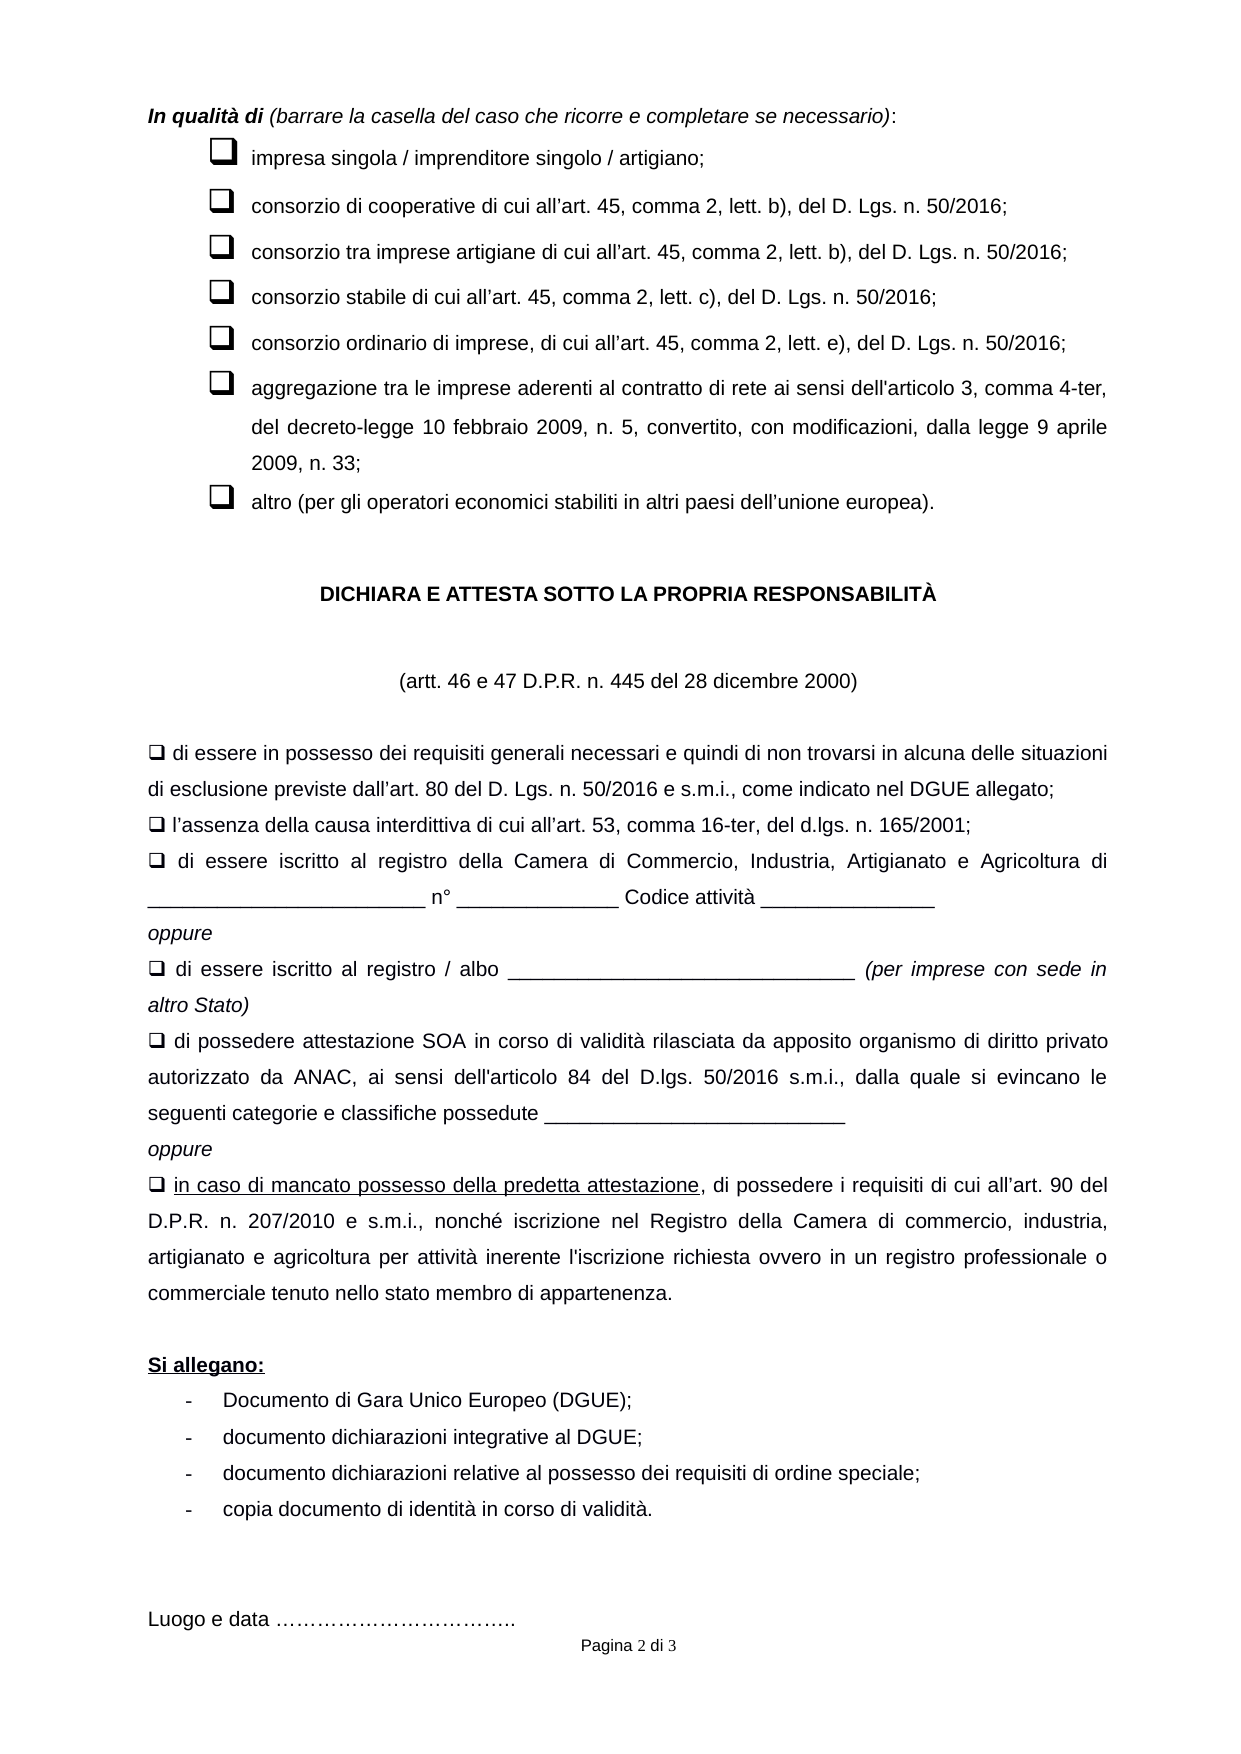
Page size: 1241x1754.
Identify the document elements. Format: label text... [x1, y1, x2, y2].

text  l’assenza della causa interdittiva di cui all’art. 53, comma 16-ter, del d.lgs. n. 165/2001; [148, 813, 1109, 837]
text Luogo e data …………………………….. [148, 1607, 1109, 1631]
text  di essere iscritto al registro della Camera di Commercio, Industria, Artigianato e Agricoltura di ________________________ n° ______________ Codice attività _______________ [148, 849, 1109, 909]
text  di essere in possesso dei requisiti generali necessari e quindi di non trovarsi in alcuna delle situazioni di esclusione previste dall’art. 80 del D. Lgs. n. 50/2016 e s.m.i., come indicato nel DGUE allegato; [148, 741, 1109, 801]
list consorzio di cooperative di cui all’art. 45, comma 2, lett. b), del D. Lgs. n. 50/2016; [207, 191, 1109, 221]
list Documento di Gara Unico Europeo (DGUE); [185, 1388, 1109, 1412]
text oppure [148, 1137, 1109, 1161]
text  di essere iscritto al registro / albo ______________________________ (per imprese con sede in altro Stato) [148, 957, 1109, 1017]
list consorzio stabile di cui all’art. 45, comma 2, lett. c), del D. Lgs. n. 50/2016; [207, 282, 1109, 312]
list altro (per gli operatori economici stabiliti in altri paesi dell’unione europea). [207, 487, 1109, 517]
text  in caso di mancato possesso della predetta attestazione, di possedere i requisiti di cui all’art. 90 del D.P.R. n. 207/2010 e s.m.i., nonché iscrizione nel Registro della Camera di commercio, industria, artigianato e agricoltura per attività inerente l'iscrizione richiesta ovvero in un registro professionale o commerciale tenuto nello stato membro di appartenenza. [148, 1173, 1109, 1304]
list copia documento di identità in corso di validità. [185, 1497, 1109, 1521]
text DICHIARA E ATTESTA SOTTO LA PROPRIA RESPONSABILITÀ [148, 582, 1109, 606]
text Si allegano: [148, 1352, 1109, 1376]
list documento dichiarazioni integrative al DGUE; [185, 1424, 1109, 1449]
text oppure [148, 921, 1109, 945]
list documento dichiarazioni relative al possesso dei requisiti di ordine speciale; [185, 1461, 1109, 1485]
text  di possedere attestazione SOA in corso di validità rilasciata da apposito organismo di diritto privato autorizzato da ANAC, ai sensi dell'articolo 84 del D.lgs. 50/2016 s.m.i., dalla quale si evincano le seguenti categorie e classifiche possedute __________________________ [148, 1029, 1109, 1125]
text In qualità di (barrare la casella del caso che ricorre e completare se necessario): [148, 104, 1109, 128]
list consorzio tra imprese artigiane di cui all’art. 45, comma 2, lett. b), del D. Lgs. n. 50/2016; [207, 236, 1109, 266]
list aggregazione tra le imprese aderenti al contratto di rete ai sensi dell'articolo 3, comma 4-ter, del decreto-legge 10 febbraio 2009, n. 5, convertito, con modificazioni, dalla legge 9 aprile 2009, n. 33; [207, 372, 1109, 474]
text (artt. 46 e 47 D.P.R. n. 445 del 28 dicembre 2000) [148, 668, 1109, 692]
list consorzio ordinario di imprese, di cui all’art. 45, comma 2, lett. e), del D. Lgs. n. 50/2016; [207, 327, 1109, 357]
list impresa singola / imprenditore singolo / artigiano; [207, 140, 1109, 174]
